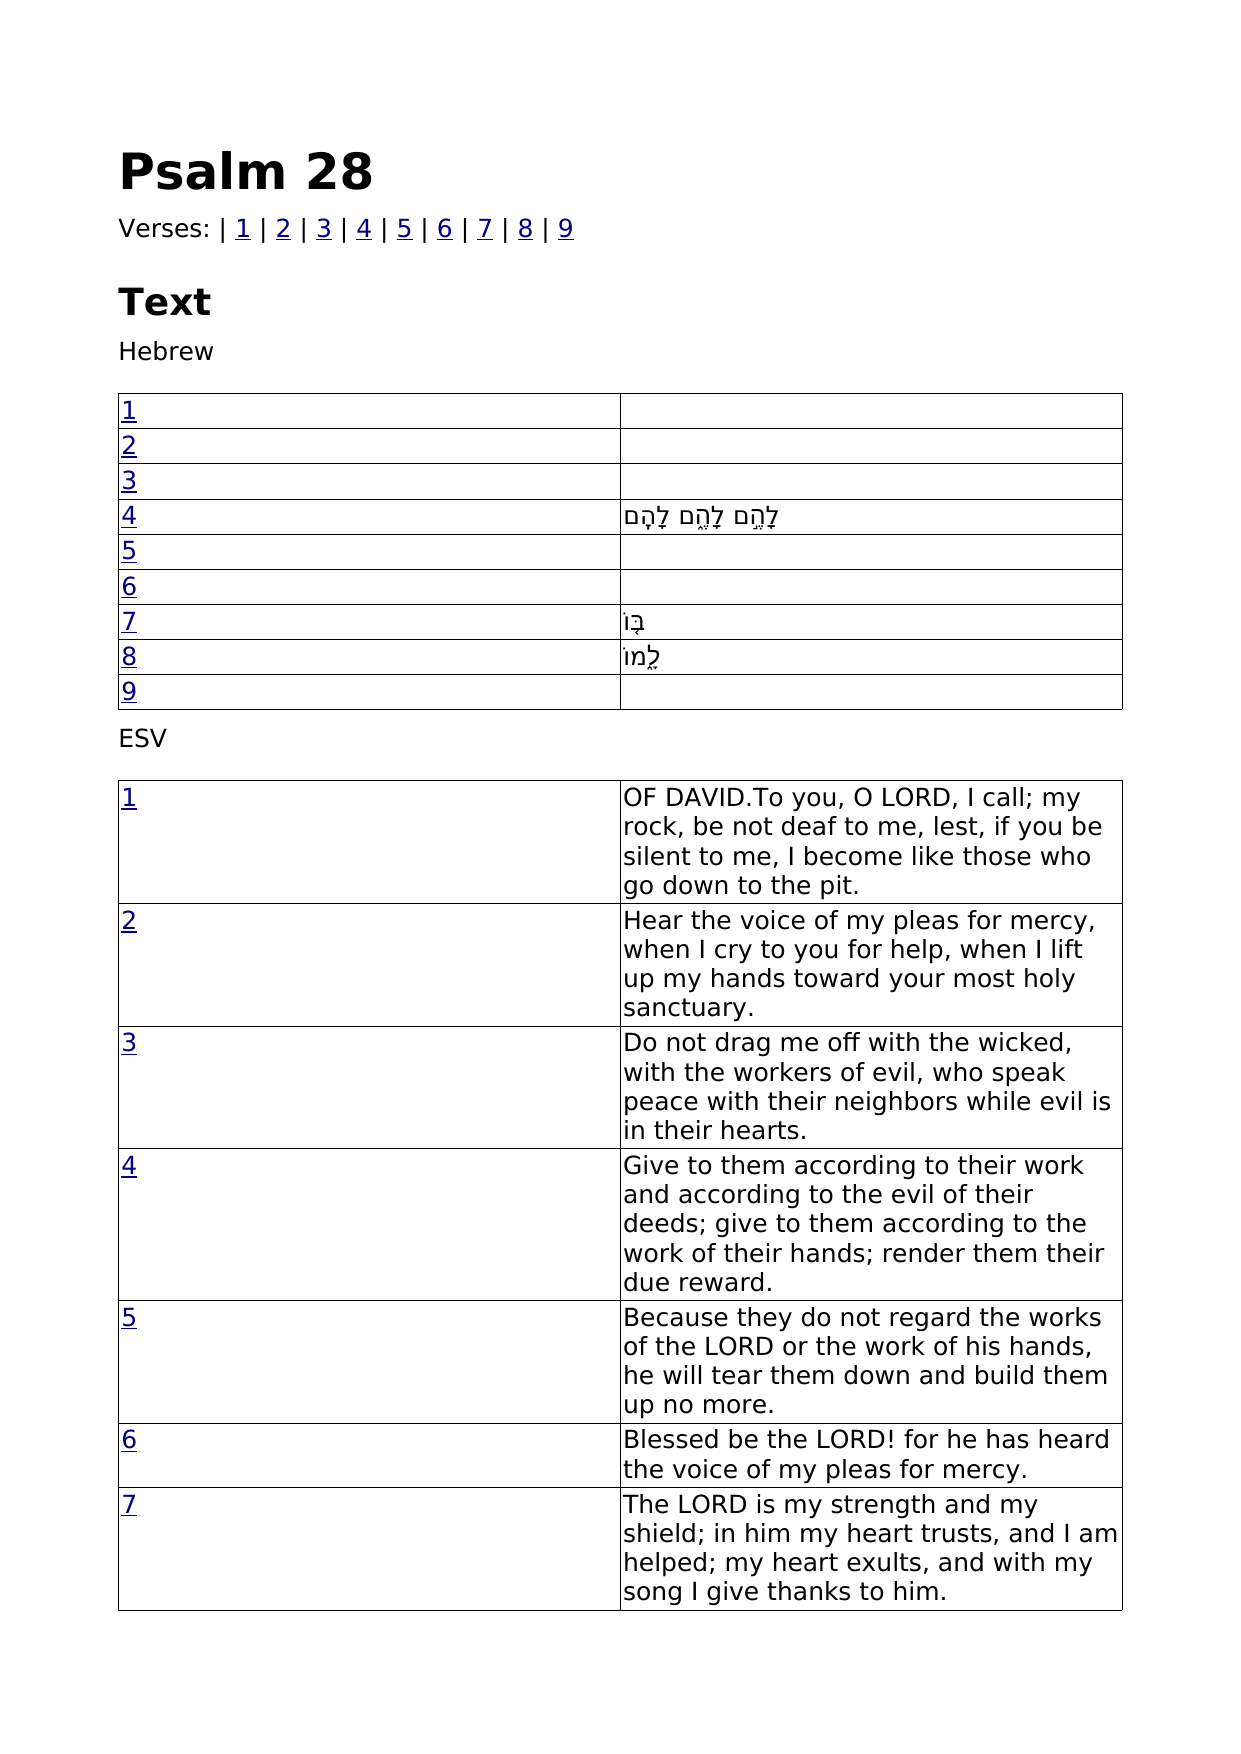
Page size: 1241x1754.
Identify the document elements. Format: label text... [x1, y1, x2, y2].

table_cell לָהֶ֣ם לָהֶ֑ם לָהֶֽם [621, 500, 1122, 533]
table_cell 5 [119, 535, 620, 569]
table_cell 7 [119, 605, 620, 639]
table_cell לָ֑מוֹ [621, 640, 1122, 674]
table_header 1 [119, 781, 620, 903]
table_cell [621, 570, 1122, 604]
table_cell [621, 429, 1122, 463]
table_cell 4 [119, 1149, 620, 1300]
subtitle Text [118, 281, 1122, 324]
table_header 1 [119, 394, 620, 428]
table_cell [621, 675, 1122, 709]
table_header OF DAVID.To you, O LORD, I call; my rock, be not deaf to me, lest, if you be silent to me, I become like those who go down to the pit. [621, 781, 1122, 903]
table_cell [621, 535, 1122, 569]
table_cell 6 [119, 570, 620, 604]
table_cell 8 [119, 640, 620, 674]
table_cell Because they do not regard the works of the LORD or the work of his hands, he will tear them down and build them up no more. [621, 1301, 1122, 1423]
text ESV [118, 724, 1122, 753]
table_cell 2 [119, 429, 620, 463]
text Hebrew [118, 337, 1122, 366]
table_cell Hear the voice of my pleas for mercy, when I cry to you for help, when I lift up my hands toward your most holy sanctuary. [621, 904, 1122, 1026]
table_cell 7 [119, 1488, 620, 1609]
table_cell 5 [119, 1301, 620, 1423]
table_cell Blessed be the LORD! for he has heard the voice of my pleas for mercy. [621, 1424, 1122, 1487]
text Verses: | 1 | 2 | 3 | 4 | 5 | 6 | 7 | 8 | 9 [118, 214, 1122, 243]
table_cell The LORD is my strength and my shield; in him my heart trusts, and I am helped; my heart exults, and with my song I give thanks to him. [621, 1488, 1122, 1609]
table_cell 6 [119, 1424, 620, 1487]
table_cell Do not drag me off with the wicked, with the workers of evil, who speak peace with their neighbors while evil is in their hearts. [621, 1027, 1122, 1148]
table_cell [621, 464, 1122, 498]
table_cell 4 [119, 500, 620, 533]
table_cell 3 [119, 464, 620, 498]
subtitle Psalm 28 [118, 143, 1122, 201]
table_cell 9 [119, 675, 620, 709]
table_cell בּ֤וֹ [621, 605, 1122, 639]
table_header [621, 394, 1122, 428]
table_cell 2 [119, 904, 620, 1026]
table_cell Give to them according to their work and according to the evil of their deeds; give to them according to the work of their hands; render them their due reward. [621, 1149, 1122, 1300]
table_cell 3 [119, 1027, 620, 1148]
